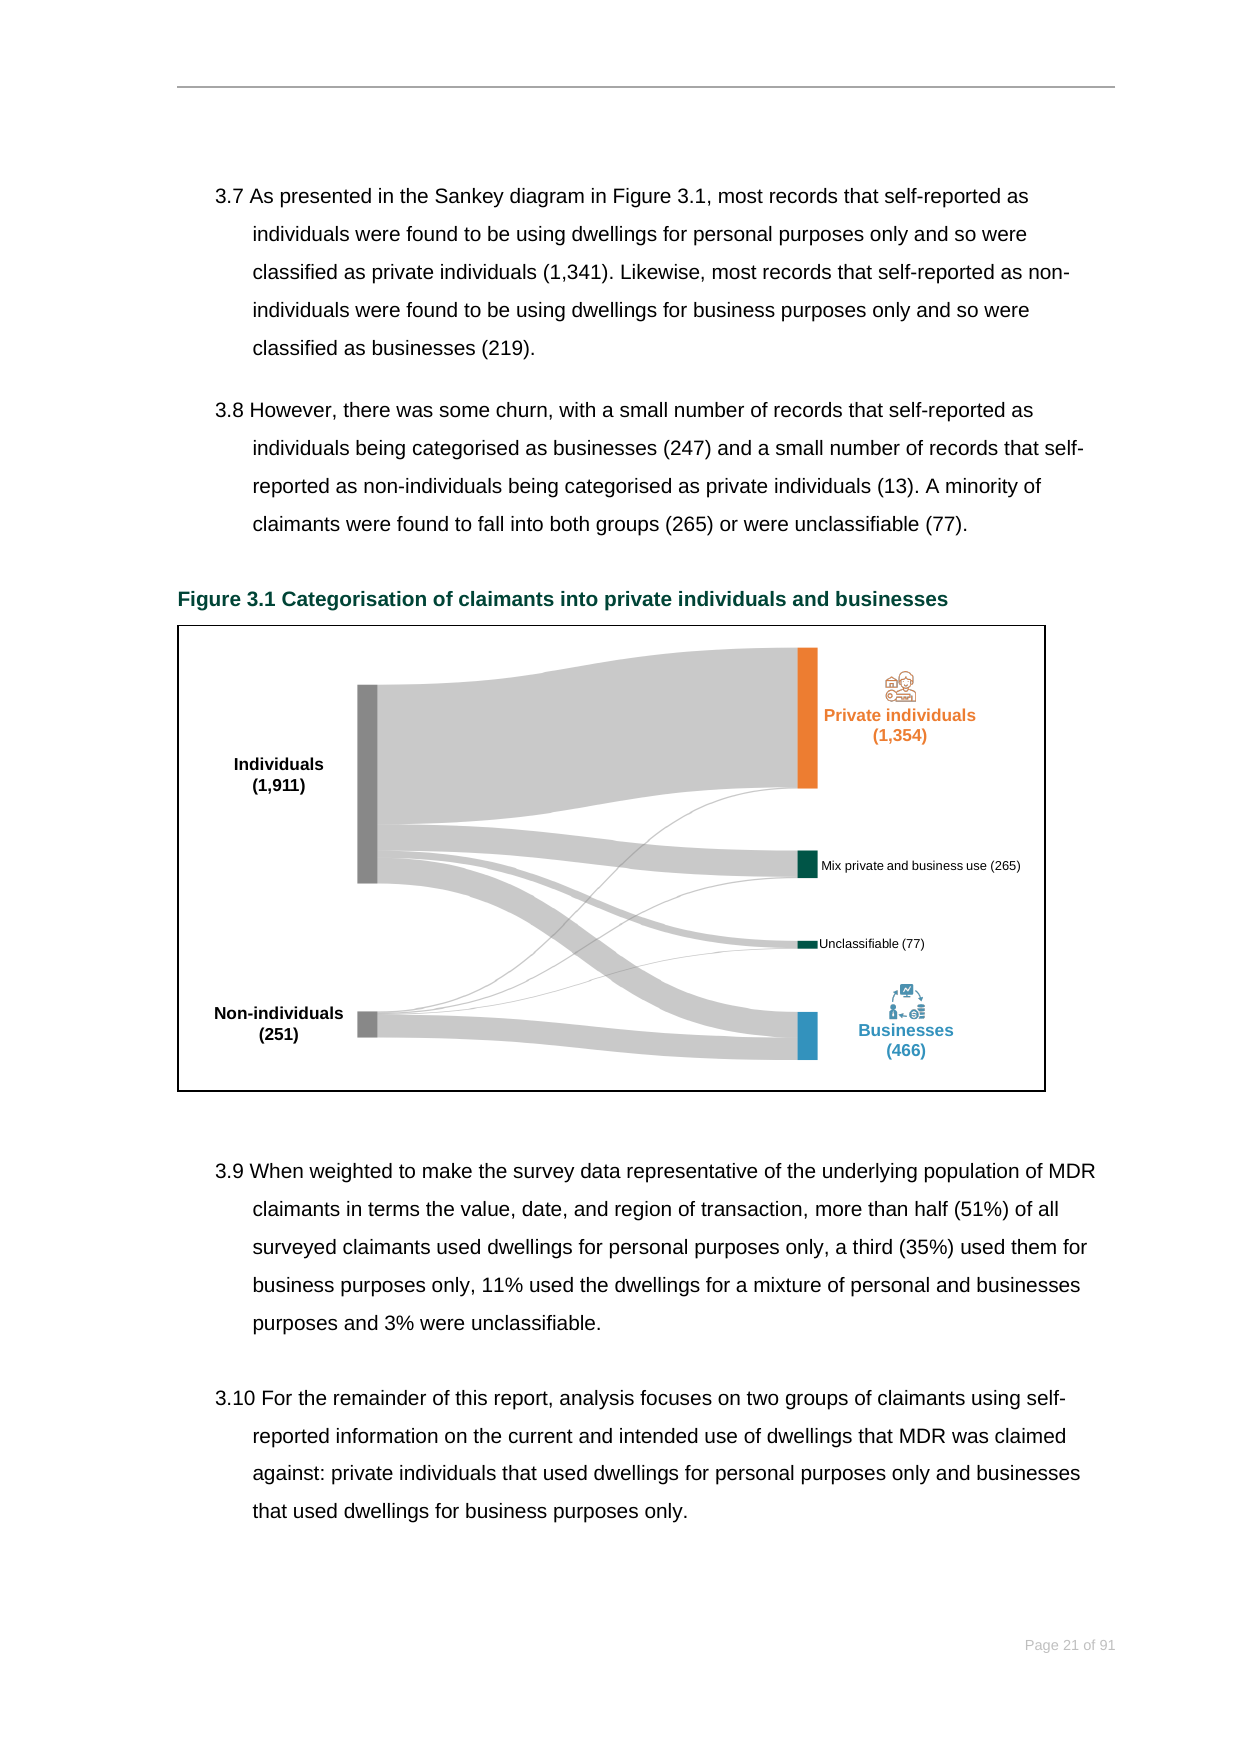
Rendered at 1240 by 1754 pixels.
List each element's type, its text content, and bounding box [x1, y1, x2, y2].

list However, there was some churn, with a small number of records that self-reported as individuals being categorised as businesses (247) and a small number of records that self-reported as non-individuals being categorised as private individuals (13). A minority of claimants were found to fall into both groups (265) or were unclassifiable (77). [215, 398, 1115, 543]
list When weighted to make the survey data representative of the underlying population of MDR claimants in terms the value, date, and region of transaction, more than half (51%) of all surveyed claimants used dwellings for personal purposes only, a third (35%) used them for business purposes only, 11% used the dwellings for a mixture of personal and businesses purposes and 3% were unclassifiable. [215, 1159, 1115, 1342]
list As presented in the Sankey diagram in Figure 3.1, most records that self-reported as individuals were found to be using dwellings for personal purposes only and so were classified as private individuals (1,341). Likewise, most records that self-reported as non-individuals were found to be using dwellings for business purposes only and so were classified as businesses (219). [215, 184, 1115, 367]
list For the remainder of this report, analysis focuses on two groups of claimants using self-reported information on the current and intended use of dwellings that MDR was claimed against: private individuals that used dwellings for personal purposes only and businesses that used dwellings for business purposes only. [215, 1386, 1115, 1531]
text Figure 3.1 Categorisation of claimants into private individuals and businesses [177, 587, 1115, 618]
